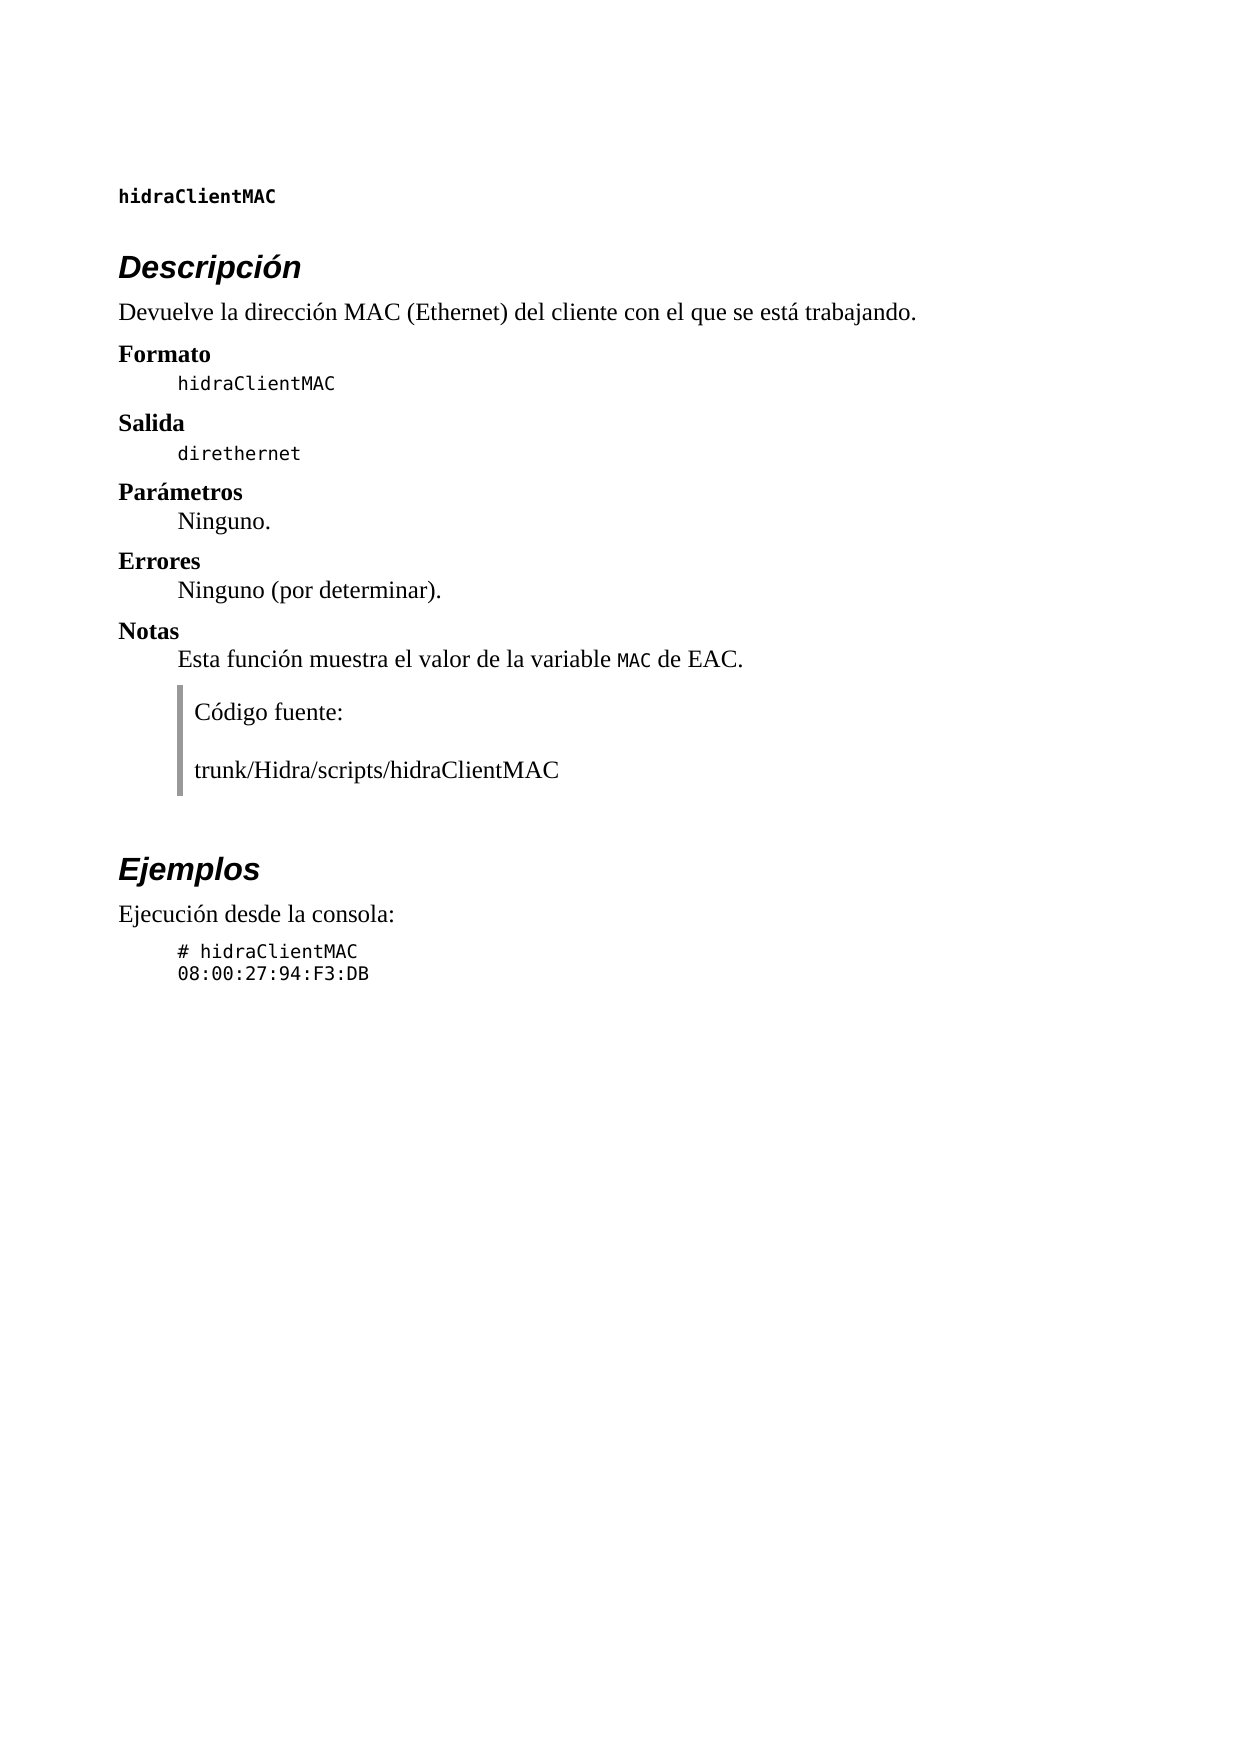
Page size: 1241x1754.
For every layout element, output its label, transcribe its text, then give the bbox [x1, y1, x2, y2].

text Esta función muestra el valor de la variable MAC de EAC. [177, 644, 1122, 673]
text Notas [118, 616, 1122, 644]
subtitle hidraClientMAC [118, 172, 1122, 211]
text Código fuente: [183, 685, 1063, 726]
text Formato [118, 339, 1122, 367]
subtitle Ejemplos [118, 850, 1122, 887]
text direthernet [177, 437, 1122, 465]
text Ninguno. [177, 506, 1122, 535]
text # hidraClientMAC 08:00:27:94:F3:DB [177, 941, 1063, 984]
text Ejecución desde la consola: [118, 899, 1122, 928]
text Devuelve la dirección MAC (Ethernet) del cliente con el que se está trabajando. [118, 297, 1122, 326]
subtitle Descripción [118, 248, 1122, 285]
text Ninguno (por determinar). [177, 575, 1122, 604]
text trunk/Hidra/scripts/hidraClientMAC [183, 743, 1063, 796]
text hidraClientMAC [177, 367, 1122, 396]
text Salida [118, 408, 1122, 437]
text Parámetros [118, 477, 1122, 506]
text Errores [118, 546, 1122, 575]
